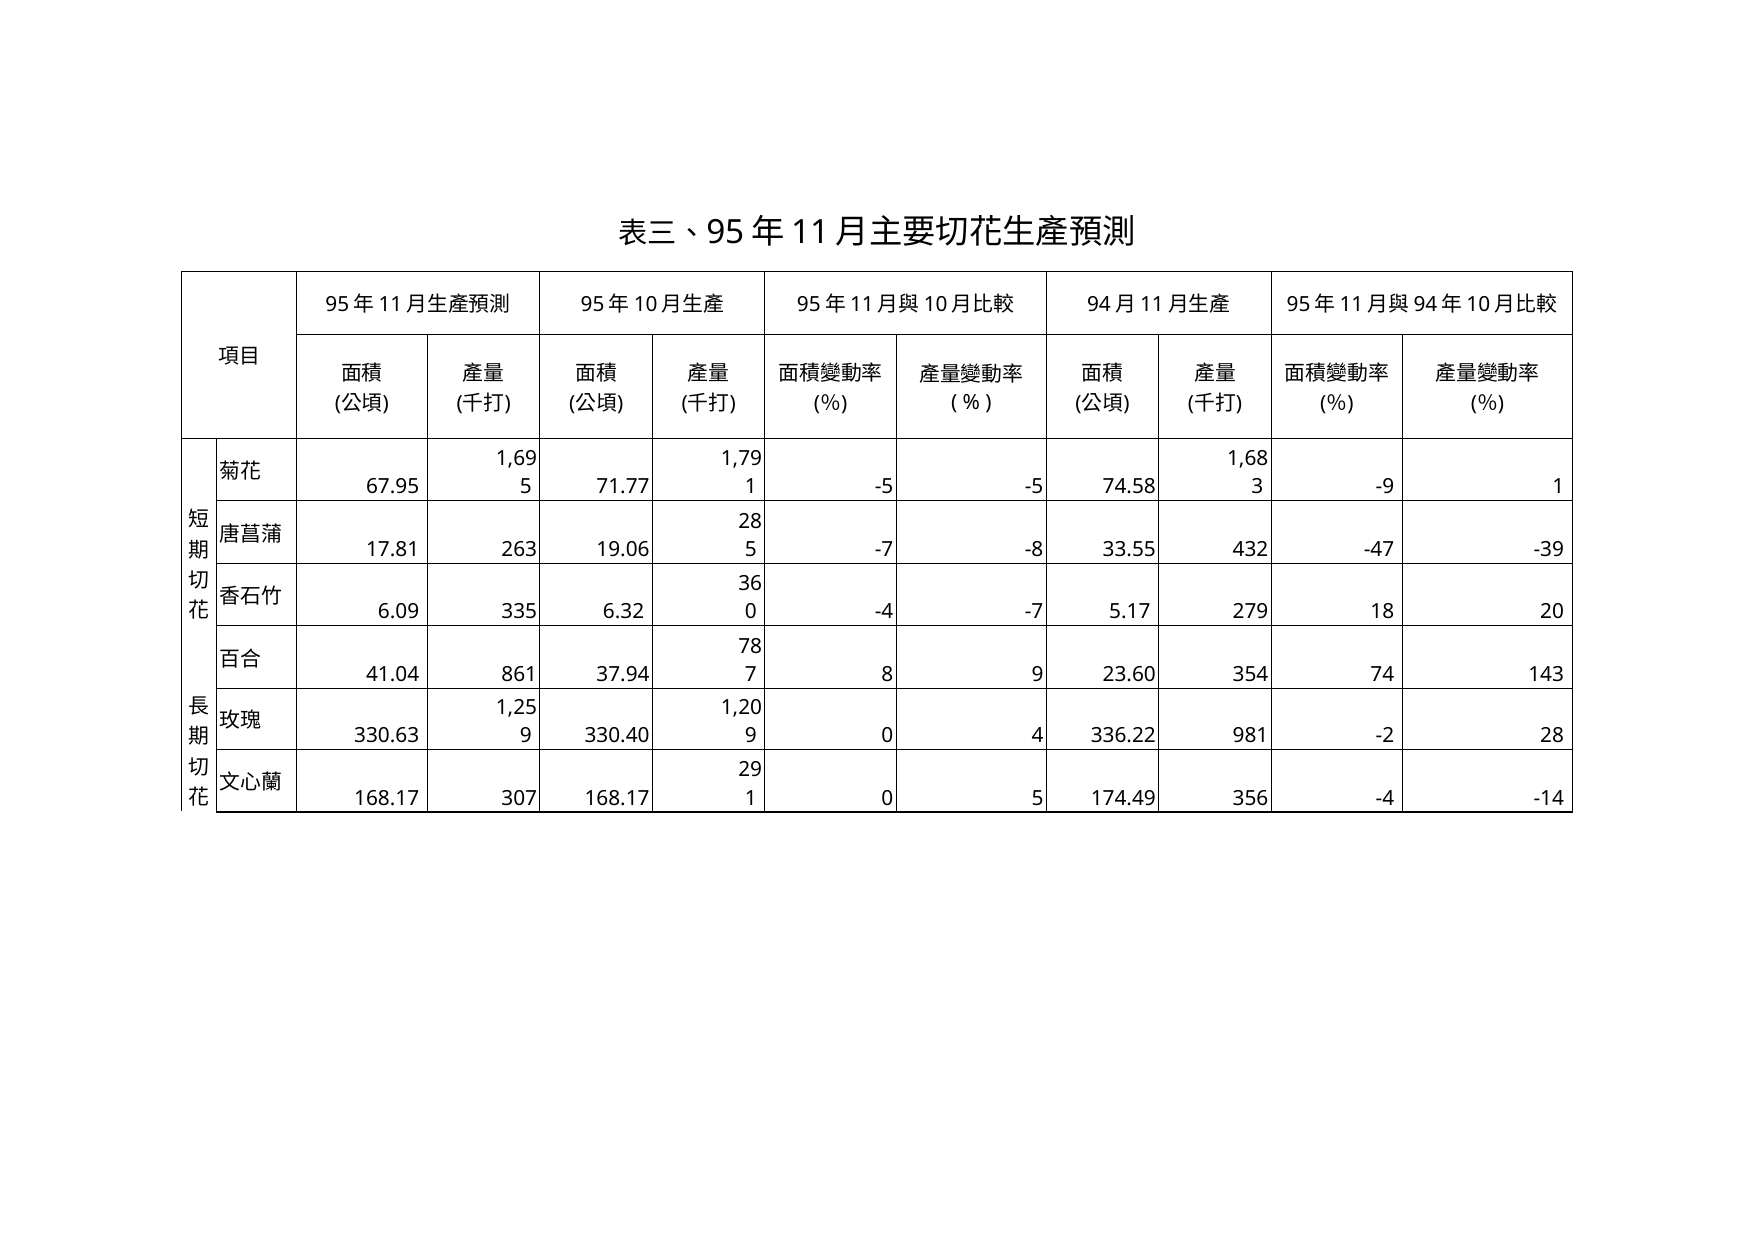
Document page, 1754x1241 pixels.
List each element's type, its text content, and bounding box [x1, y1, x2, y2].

table_cell 5.17 [1047, 564, 1158, 625]
table_cell 6.32 [540, 564, 652, 625]
table_cell 330.40 [540, 689, 652, 749]
table_cell 玫瑰 [217, 689, 296, 749]
table_cell 37.94 [540, 626, 652, 688]
table_cell 95年10月生產 [540, 272, 764, 334]
table_cell 1,683 [1159, 439, 1271, 500]
table_cell 0 [765, 689, 896, 749]
table_cell 17.81 [297, 501, 427, 563]
table_cell 8 [765, 626, 896, 688]
table_cell 20 [1403, 564, 1572, 625]
table_cell 174.49 [1047, 750, 1158, 811]
table_cell 5 [897, 750, 1046, 811]
table_cell -7 [897, 564, 1046, 625]
table_cell 95年11月生產預測 [297, 272, 539, 334]
table_cell 唐菖蒲 [217, 501, 296, 563]
table_cell 95年11月與94年10月比較 [1272, 272, 1572, 334]
table_cell -39 [1403, 501, 1572, 563]
table_cell 263 [428, 501, 539, 563]
table_cell -2 [1272, 689, 1402, 749]
table_cell -14 [1403, 750, 1572, 811]
table_cell -4 [765, 564, 896, 625]
table_cell 長期切花 [182, 688, 216, 811]
table_cell 354 [1159, 626, 1271, 688]
table_cell 71.77 [540, 439, 652, 500]
table_cell 面積 (公頃) [297, 335, 427, 438]
table_cell 面積 (公頃) [1047, 335, 1158, 438]
table_cell 168.17 [297, 750, 427, 811]
table_cell 168.17 [540, 750, 652, 811]
table_cell 28 [1403, 689, 1572, 749]
table_cell 291 [653, 750, 764, 811]
table_cell 330.63 [297, 689, 427, 749]
table_cell 面積變動率 (％) [765, 335, 896, 438]
table_cell 產量 (千打) [428, 335, 539, 438]
table_cell 短期切花 [182, 439, 216, 688]
table_cell 1,791 [653, 439, 764, 500]
table_cell 981 [1159, 689, 1271, 749]
table_cell 307 [428, 750, 539, 811]
table_cell -5 [765, 439, 896, 500]
table_cell 產量 (千打) [1159, 335, 1271, 438]
table_cell 335 [428, 564, 539, 625]
table_cell 6.09 [297, 564, 427, 625]
table_cell 279 [1159, 564, 1271, 625]
table_cell 9 [897, 626, 1046, 688]
table_cell 18 [1272, 564, 1402, 625]
table_cell 百合 [217, 626, 296, 688]
table_cell 432 [1159, 501, 1271, 563]
table_cell 33.55 [1047, 501, 1158, 563]
table_cell 143 [1403, 626, 1572, 688]
table_cell 產量變動率 (％) [1403, 335, 1572, 438]
table_cell 1 [1403, 439, 1572, 500]
table_cell 面積變動率 (％) [1272, 335, 1402, 438]
table_cell -5 [897, 439, 1046, 500]
table_cell -8 [897, 501, 1046, 563]
table_cell 1,209 [653, 689, 764, 749]
table_cell 74 [1272, 626, 1402, 688]
table_cell -9 [1272, 439, 1402, 500]
table_cell 產量 (千打) [653, 335, 764, 438]
table_cell 360 [653, 564, 764, 625]
table_cell 861 [428, 626, 539, 688]
table_cell 文心蘭 [217, 750, 296, 811]
table_cell 285 [653, 501, 764, 563]
table_cell 1,259 [428, 689, 539, 749]
table_cell 菊花 [217, 439, 296, 500]
table_cell 41.04 [297, 626, 427, 688]
table_cell -7 [765, 501, 896, 563]
table_cell 74.58 [1047, 439, 1158, 500]
table_cell -47 [1272, 501, 1402, 563]
table_cell 0 [765, 750, 896, 811]
table_cell 356 [1159, 750, 1271, 811]
table_cell 23.60 [1047, 626, 1158, 688]
table_cell 787 [653, 626, 764, 688]
table_cell 面積 (公頃) [540, 335, 652, 438]
table_cell 項目 [182, 272, 296, 438]
table_cell 4 [897, 689, 1046, 749]
table_cell 336.22 [1047, 689, 1158, 749]
table_cell 67.95 [297, 439, 427, 500]
table_cell 19.06 [540, 501, 652, 563]
table_cell 香石竹 [217, 564, 296, 625]
table_cell 產量變動率 ( % ) [897, 335, 1046, 438]
table_cell 95年11月與10月比較 [765, 272, 1046, 334]
table_cell 94月11月生產 [1047, 272, 1271, 334]
table_cell -4 [1272, 750, 1402, 811]
table_header 表三、95年11月主要切花生產預測 [182, 188, 1572, 271]
table_cell 1,695 [428, 439, 539, 500]
